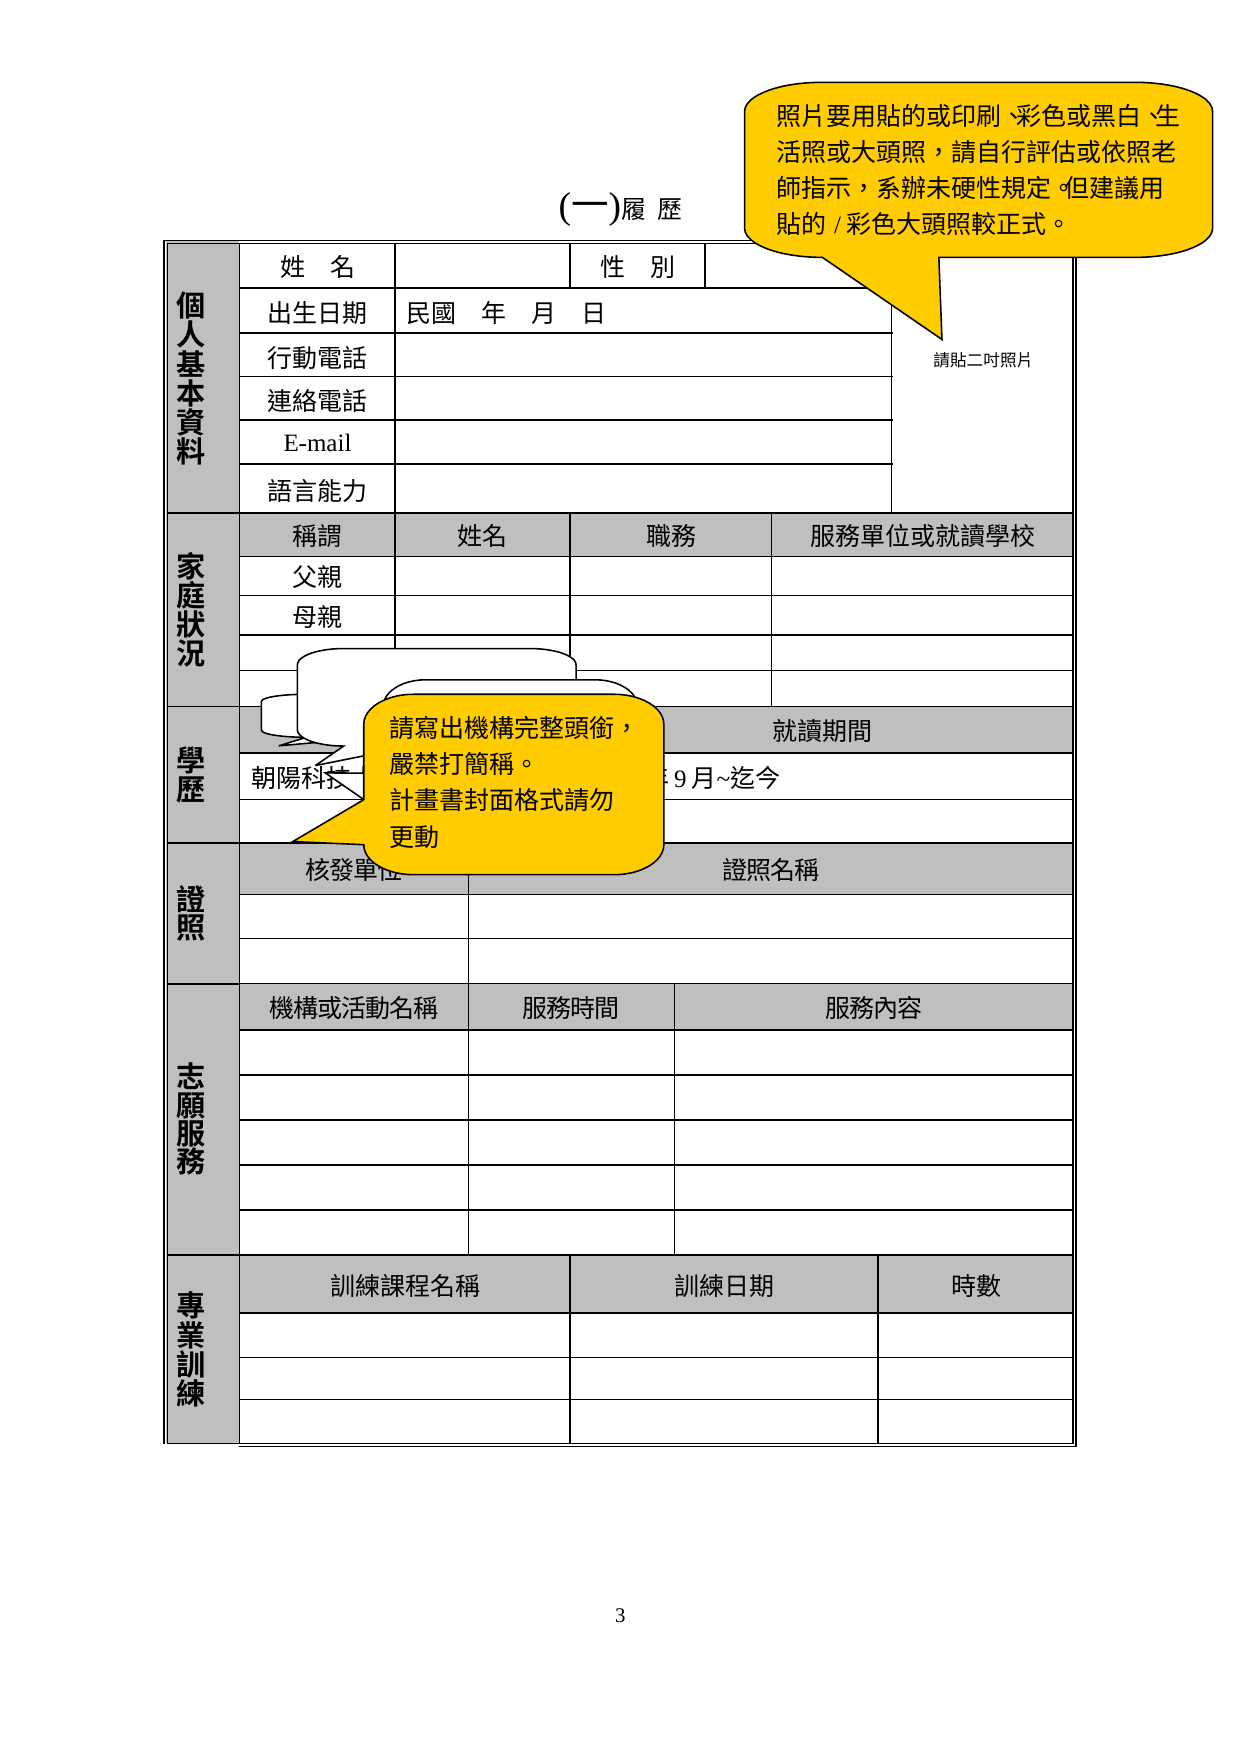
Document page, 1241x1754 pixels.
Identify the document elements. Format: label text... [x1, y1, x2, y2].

table_cell [675, 1211, 1072, 1254]
table_cell [571, 1314, 877, 1357]
table_cell [396, 596, 569, 634]
table_cell [879, 1358, 1072, 1398]
table_cell [240, 1314, 569, 1357]
table_cell 朝陽科技大學社會工作系 [322, 758, 362, 772]
table_cell [240, 1031, 468, 1074]
table_cell 證照 [168, 844, 239, 983]
table_header [706, 244, 862, 287]
table_cell 志願服務 [168, 985, 239, 1254]
table_header 個人基本資料 [168, 244, 239, 512]
table_cell [571, 636, 771, 670]
table_cell [571, 596, 771, 634]
table_cell 語言能力 [240, 465, 394, 512]
table_cell [879, 1314, 1072, 1357]
table_cell 核發單位 [240, 844, 468, 894]
table_cell [469, 895, 1072, 938]
table_cell 民國 年 月 日 [396, 289, 891, 332]
table_cell 證照名稱 [469, 844, 1072, 894]
table_cell [571, 1400, 877, 1443]
table_header 請貼二吋照片 [892, 259, 1072, 512]
table_cell 服務單位或就讀學校 [772, 514, 1072, 556]
table_cell [469, 1166, 674, 1209]
table_cell [469, 1211, 674, 1254]
text (一)履 歷 [187, 164, 748, 239]
table_cell 服務內容 [675, 984, 1072, 1029]
table_cell [396, 557, 569, 595]
table_cell 訓練日期 [571, 1256, 877, 1312]
table_cell [879, 1400, 1072, 1443]
table_cell 專業訓練 [168, 1256, 239, 1443]
table_cell [240, 800, 359, 842]
table_cell [665, 800, 1072, 842]
table_cell 機構或活動名稱 [240, 984, 468, 1029]
table_cell 就讀期間 [657, 707, 1072, 752]
table_cell 稱謂 [240, 514, 394, 556]
table_cell 學歷 [168, 707, 239, 842]
table_cell 出生日期 [240, 289, 394, 332]
table_cell [240, 671, 296, 706]
table_cell 職務 [571, 514, 771, 556]
table_cell [240, 1166, 468, 1209]
table_cell [577, 671, 771, 706]
table_cell [240, 895, 468, 938]
table_cell [396, 465, 891, 512]
table_cell [396, 421, 891, 463]
table_cell 母親 [240, 596, 394, 634]
table_cell 就讀學校 [240, 707, 339, 752]
table_cell [675, 1076, 1072, 1119]
table_cell [469, 939, 1072, 983]
table_cell [240, 1076, 468, 1119]
table_cell [772, 596, 1072, 634]
table_cell [469, 1121, 674, 1164]
table_header [396, 244, 569, 287]
table_cell [772, 636, 1072, 670]
table_cell 家庭狀況 [168, 514, 239, 706]
table_cell 服務時間 [469, 984, 674, 1029]
table_cell [240, 1358, 569, 1398]
table_cell [571, 1358, 877, 1398]
table_cell E-mail [240, 421, 394, 463]
table_cell [675, 1121, 1072, 1164]
table_cell 父親 [240, 557, 394, 595]
table_cell 訓練課程名稱 [240, 1256, 569, 1312]
table_cell [396, 334, 891, 376]
table_cell [240, 1211, 468, 1254]
table_cell [240, 1121, 468, 1164]
table_cell [240, 1400, 569, 1443]
table_cell 行動電話 [240, 334, 394, 376]
table_cell [396, 377, 891, 419]
table_header 姓 名 [240, 244, 394, 287]
table_cell 姓名 [396, 514, 569, 556]
table_cell 朝陽科技大學社會工作系 [240, 754, 360, 799]
table_cell [469, 1076, 674, 1119]
table_cell [396, 636, 569, 654]
table_cell [675, 1031, 1072, 1074]
table_cell [571, 557, 771, 595]
table_cell [469, 1031, 674, 1074]
table_cell 時數 [879, 1256, 1072, 1312]
table_cell 民國 年9月~迄今 [665, 754, 1072, 799]
table_cell [675, 1166, 1072, 1209]
table_cell [240, 636, 394, 670]
table_header 性 別 [571, 244, 704, 287]
table_cell [772, 557, 1072, 595]
table_cell 連絡電話 [240, 377, 394, 419]
table_cell [772, 671, 1072, 706]
table_cell [240, 939, 468, 983]
